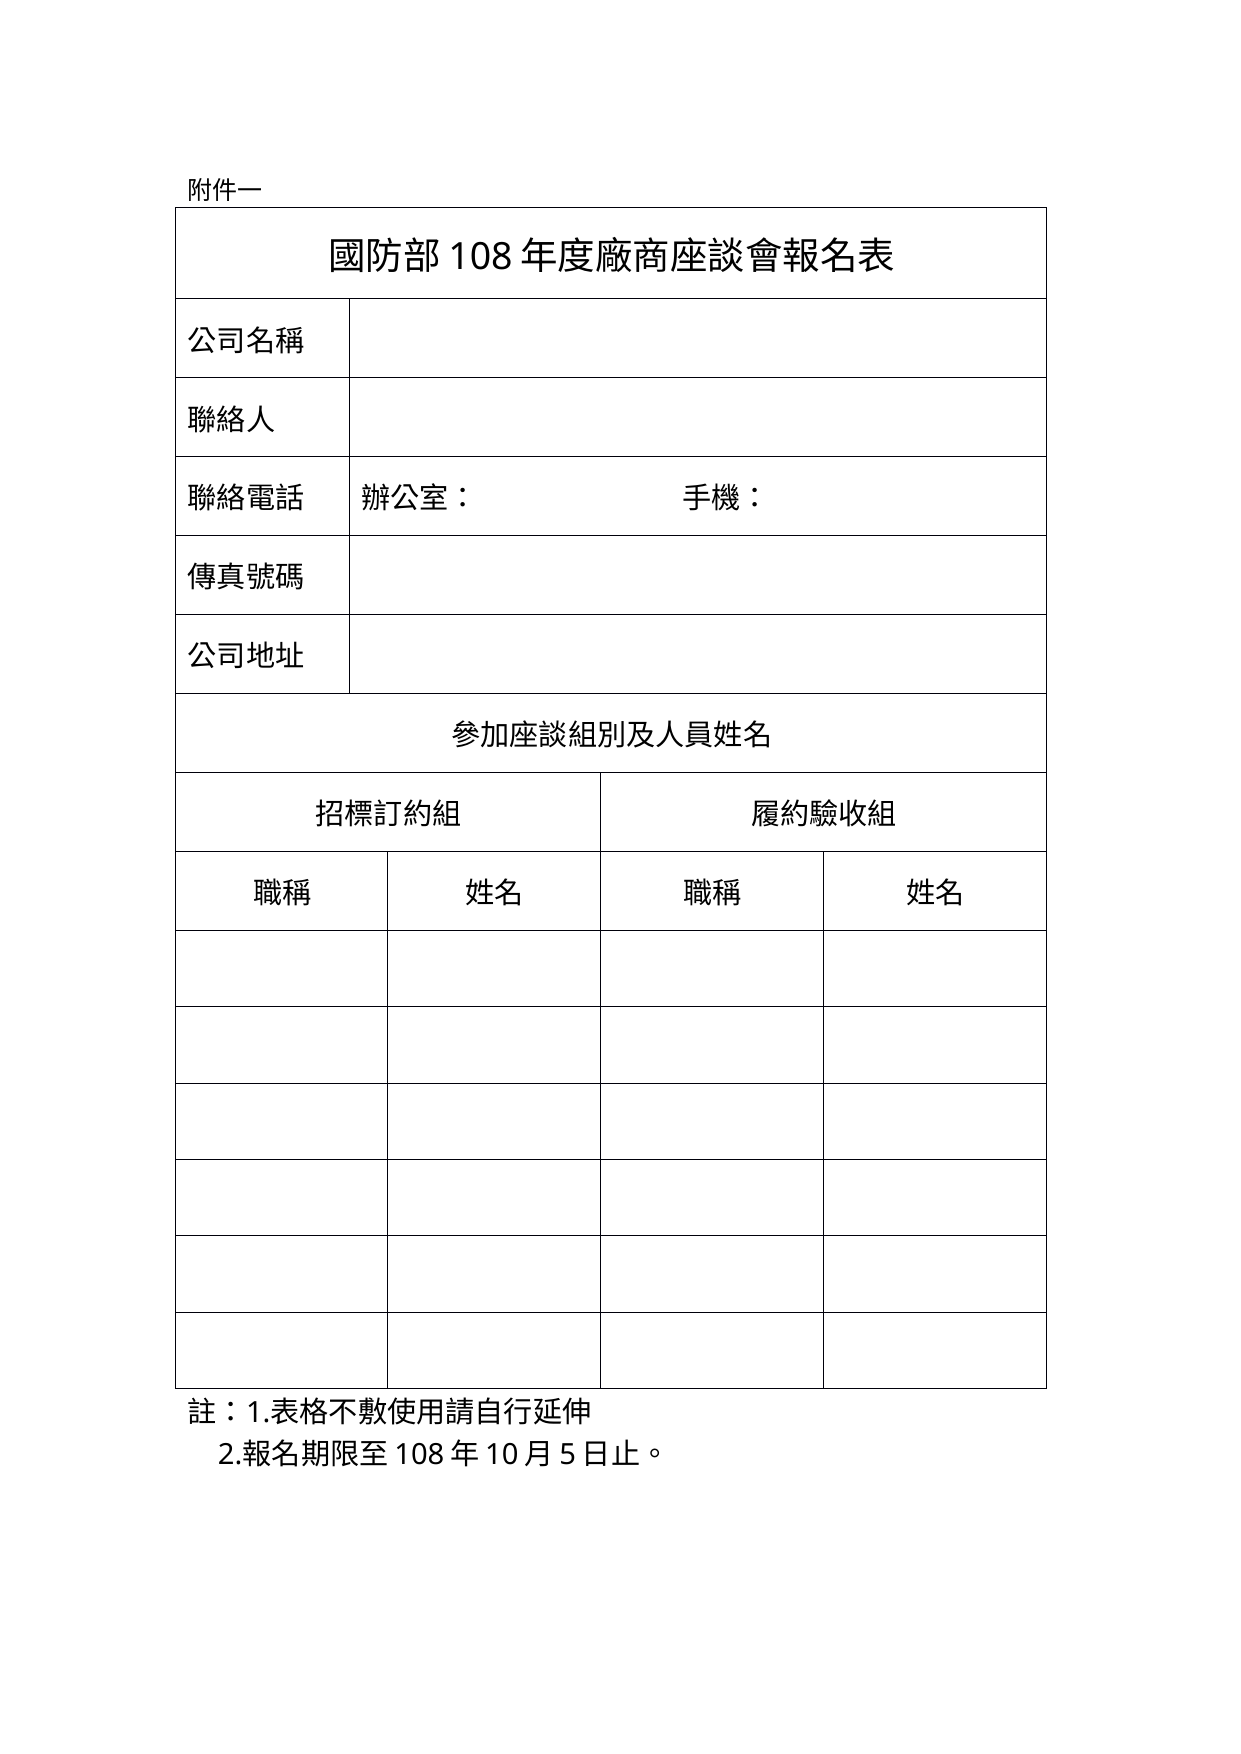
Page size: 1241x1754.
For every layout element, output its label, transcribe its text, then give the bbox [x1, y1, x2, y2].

table_cell 職稱 [176, 852, 387, 930]
table_cell [350, 299, 1046, 377]
table_cell [388, 1160, 600, 1235]
table_cell [601, 931, 823, 1006]
table_cell 公司地址 [176, 615, 349, 693]
table_cell [350, 378, 1046, 456]
table_cell [824, 1313, 1046, 1388]
table_cell [388, 1236, 600, 1312]
table_cell [601, 1313, 823, 1388]
table_cell [824, 1007, 1046, 1083]
table_cell [176, 1084, 387, 1159]
table_cell [601, 1160, 823, 1235]
table_cell 聯絡電話 [176, 457, 349, 535]
table_cell 聯絡人 [176, 378, 349, 456]
table_cell [388, 1007, 600, 1083]
table_cell [388, 931, 600, 1006]
table_cell [388, 1084, 600, 1159]
table_cell 辦公室： 手機： [350, 457, 1046, 535]
table_cell [824, 1084, 1046, 1159]
table_cell [350, 615, 1046, 693]
table_cell 姓名 [824, 852, 1046, 930]
table_cell 招標訂約組 [176, 773, 600, 851]
table_cell 公司名稱 [176, 299, 349, 377]
table_header 國防部108年度廠商座談會報名表 [176, 208, 1046, 298]
text 註：1.表格不敷使用請自行延伸 [187, 1389, 1053, 1431]
table_cell [176, 1160, 387, 1235]
table_cell 參加座談組別及人員姓名 [176, 694, 1046, 772]
text 2.報名期限至108年10月5日止。 [187, 1431, 1053, 1472]
table_cell [176, 1313, 387, 1388]
table_cell [824, 1160, 1046, 1235]
table_cell 傳真號碼 [176, 536, 349, 614]
table_cell [824, 1236, 1046, 1312]
table_cell 履約驗收組 [601, 773, 1046, 851]
table_cell [176, 1236, 387, 1312]
table_cell [176, 1007, 387, 1083]
table_cell 姓名 [388, 852, 600, 930]
table_cell [601, 1084, 823, 1159]
table_cell [824, 931, 1046, 1006]
table_cell [388, 1313, 600, 1388]
table_cell [350, 536, 1046, 614]
table_cell [176, 931, 387, 1006]
text 附件一 [187, 171, 1053, 207]
table_cell 職稱 [601, 852, 823, 930]
table_cell [601, 1007, 823, 1083]
table_cell [601, 1236, 823, 1312]
